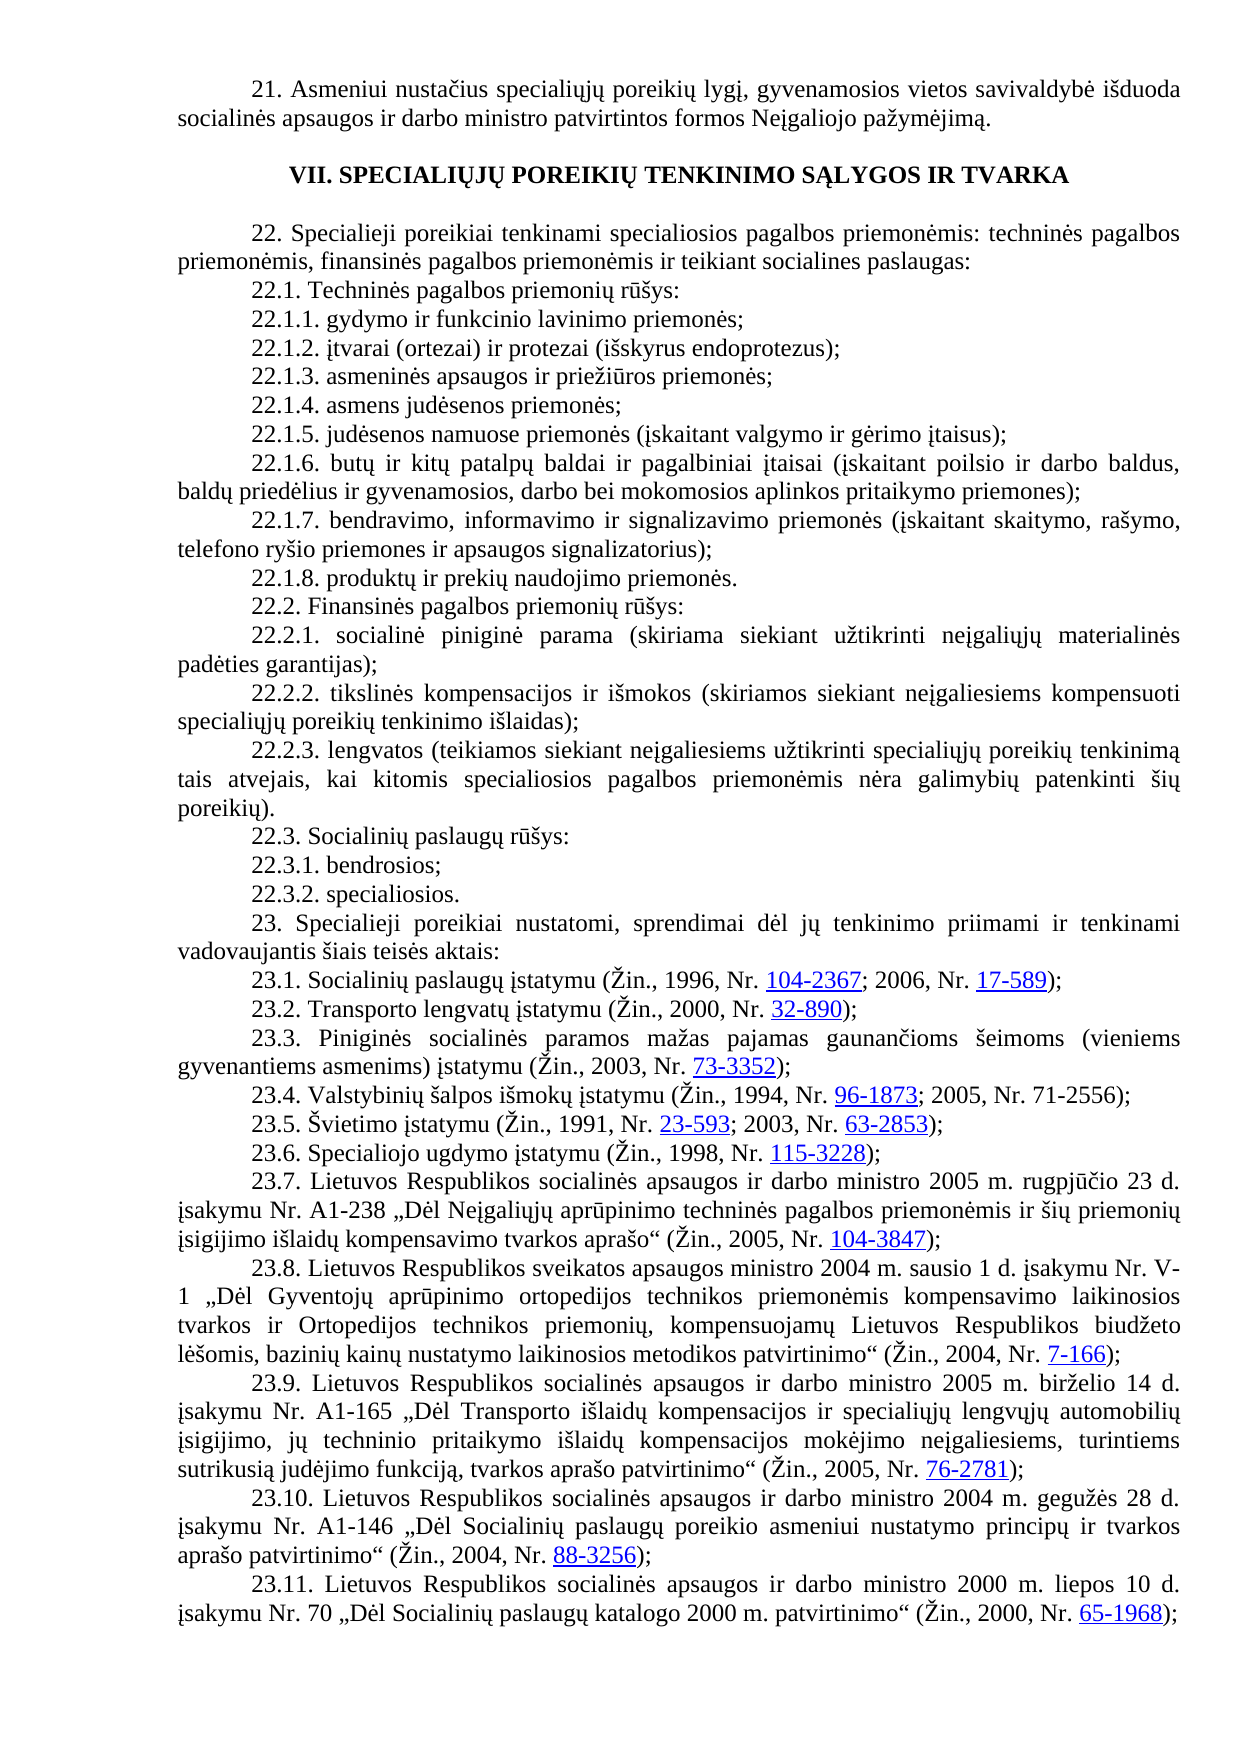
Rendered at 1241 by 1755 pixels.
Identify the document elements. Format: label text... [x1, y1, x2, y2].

text 23.4. Valstybinių šalpos išmokų įstatymu (Žin., 1994, Nr. 96-1873; 2005, Nr. 71-2556); [177, 1080, 1181, 1109]
text VII. SPECIALIŲJŲ POREIKIŲ TENKINIMO SĄLYGOS IR TVARKA [177, 160, 1181, 189]
text 23.6. Specialiojo ugdymo įstatymu (Žin., 1998, Nr. 115-3228); [177, 1138, 1181, 1166]
text 22.1. Techninės pagalbos priemonių rūšys: [177, 275, 1181, 304]
text 22.1.7. bendravimo, informavimo ir signalizavimo priemonės (įskaitant skaitymo, rašymo, telefono ryšio priemones ir apsaugos signalizatorius); [177, 505, 1181, 563]
text 23.2. Transporto lengvatų įstatymu (Žin., 2000, Nr. 32-890); [177, 994, 1181, 1023]
text 23.7. Lietuvos Respublikos socialinės apsaugos ir darbo ministro 2005 m. rugpjūčio 23 d. įsakymu Nr. A1-238 „Dėl Neįgaliųjų aprūpinimo techninės pagalbos priemonėmis ir šių priemonių įsigijimo išlaidų kompensavimo tvarkos aprašo“ (Žin., 2005, Nr. 104-3847); [177, 1166, 1181, 1253]
text 23.9. Lietuvos Respublikos socialinės apsaugos ir darbo ministro 2005 m. birželio 14 d. įsakymu Nr. A1-165 „Dėl Transporto išlaidų kompensacijos ir specialiųjų lengvųjų automobilių įsigijimo, jų techninio pritaikymo išlaidų kompensacijos mokėjimo neįgaliesiems, turintiems sutrikusią judėjimo funkciją, tvarkos aprašo patvirtinimo“ (Žin., 2005, Nr. 76-2781); [177, 1368, 1181, 1483]
text 22.3.1. bendrosios; [177, 850, 1181, 879]
text 23.1. Socialinių paslaugų įstatymu (Žin., 1996, Nr. 104-2367; 2006, Nr. 17-589); [177, 965, 1181, 994]
text 22.2.1. socialinė piniginė parama (skiriama siekiant užtikrinti neįgaliųjų materialinės padėties garantijas); [177, 620, 1181, 678]
text 23.8. Lietuvos Respublikos sveikatos apsaugos ministro 2004 m. sausio 1 d. įsakymu Nr. V-1 „Dėl Gyventojų aprūpinimo ortopedijos technikos priemonėmis kompensavimo laikinosios tvarkos ir Ortopedijos technikos priemonių, kompensuojamų Lietuvos Respublikos biudžeto lėšomis, bazinių kainų nustatymo laikinosios metodikos patvirtinimo“ (Žin., 2004, Nr. 7-166); [177, 1253, 1181, 1368]
text 22.2.3. lengvatos (teikiamos siekiant neįgaliesiems užtikrinti specialiųjų poreikių tenkinimą tais atvejais, kai kitomis specialiosios pagalbos priemonėmis nėra galimybių patenkinti šių poreikių). [177, 735, 1181, 821]
text 23.5. Švietimo įstatymu (Žin., 1991, Nr. 23-593; 2003, Nr. 63-2853); [177, 1109, 1181, 1138]
text 22.1.1. gydymo ir funkcinio lavinimo priemonės; [177, 304, 1181, 333]
text 21. Asmeniui nustačius specialiųjų poreikių lygį, gyvenamosios vietos savivaldybė išduoda socialinės apsaugos ir darbo ministro patvirtintos formos Neįgaliojo pažymėjimą. [177, 74, 1181, 131]
text 23. Specialieji poreikiai nustatomi, sprendimai dėl jų tenkinimo priimami ir tenkinami vadovaujantis šiais teisės aktais: [177, 908, 1181, 965]
text 22.1.4. asmens judėsenos priemonės; [177, 390, 1181, 419]
text 22.1.2. įtvarai (ortezai) ir protezai (išskyrus endoprotezus); [177, 333, 1181, 361]
text 23.3. Piniginės socialinės paramos mažas pajamas gaunančioms šeimoms (vieniems gyvenantiems asmenims) įstatymu (Žin., 2003, Nr. 73-3352); [177, 1023, 1181, 1080]
text 22.1.5. judėsenos namuose priemonės (įskaitant valgymo ir gėrimo įtaisus); [177, 419, 1181, 448]
text 23.10. Lietuvos Respublikos socialinės apsaugos ir darbo ministro 2004 m. gegužės 28 d. įsakymu Nr. A1-146 „Dėl Socialinių paslaugų poreikio asmeniui nustatymo principų ir tvarkos aprašo patvirtinimo“ (Žin., 2004, Nr. 88-3256); [177, 1483, 1181, 1569]
text 22.2.2. tikslinės kompensacijos ir išmokos (skiriamos siekiant neįgaliesiems kompensuoti specialiųjų poreikių tenkinimo išlaidas); [177, 678, 1181, 735]
text 23.11. Lietuvos Respublikos socialinės apsaugos ir darbo ministro 2000 m. liepos 10 d. įsakymu Nr. 70 „Dėl Socialinių paslaugų katalogo 2000 m. patvirtinimo“ (Žin., 2000, Nr. 65-1968); [177, 1569, 1181, 1626]
text 22.3. Socialinių paslaugų rūšys: [177, 821, 1181, 850]
text 22.1.3. asmeninės apsaugos ir priežiūros priemonės; [177, 361, 1181, 390]
text 22.3.2. specialiosios. [177, 879, 1181, 908]
text 22.2. Finansinės pagalbos priemonių rūšys: [177, 591, 1181, 620]
text 22.1.6. butų ir kitų patalpų baldai ir pagalbiniai įtaisai (įskaitant poilsio ir darbo baldus, baldų priedėlius ir gyvenamosios, darbo bei mokomosios aplinkos pritaikymo priemones); [177, 448, 1181, 505]
text 22. Specialieji poreikiai tenkinami specialiosios pagalbos priemonėmis: techninės pagalbos priemonėmis, finansinės pagalbos priemonėmis ir teikiant socialines paslaugas: [177, 218, 1181, 275]
text 22.1.8. produktų ir prekių naudojimo priemonės. [177, 563, 1181, 591]
